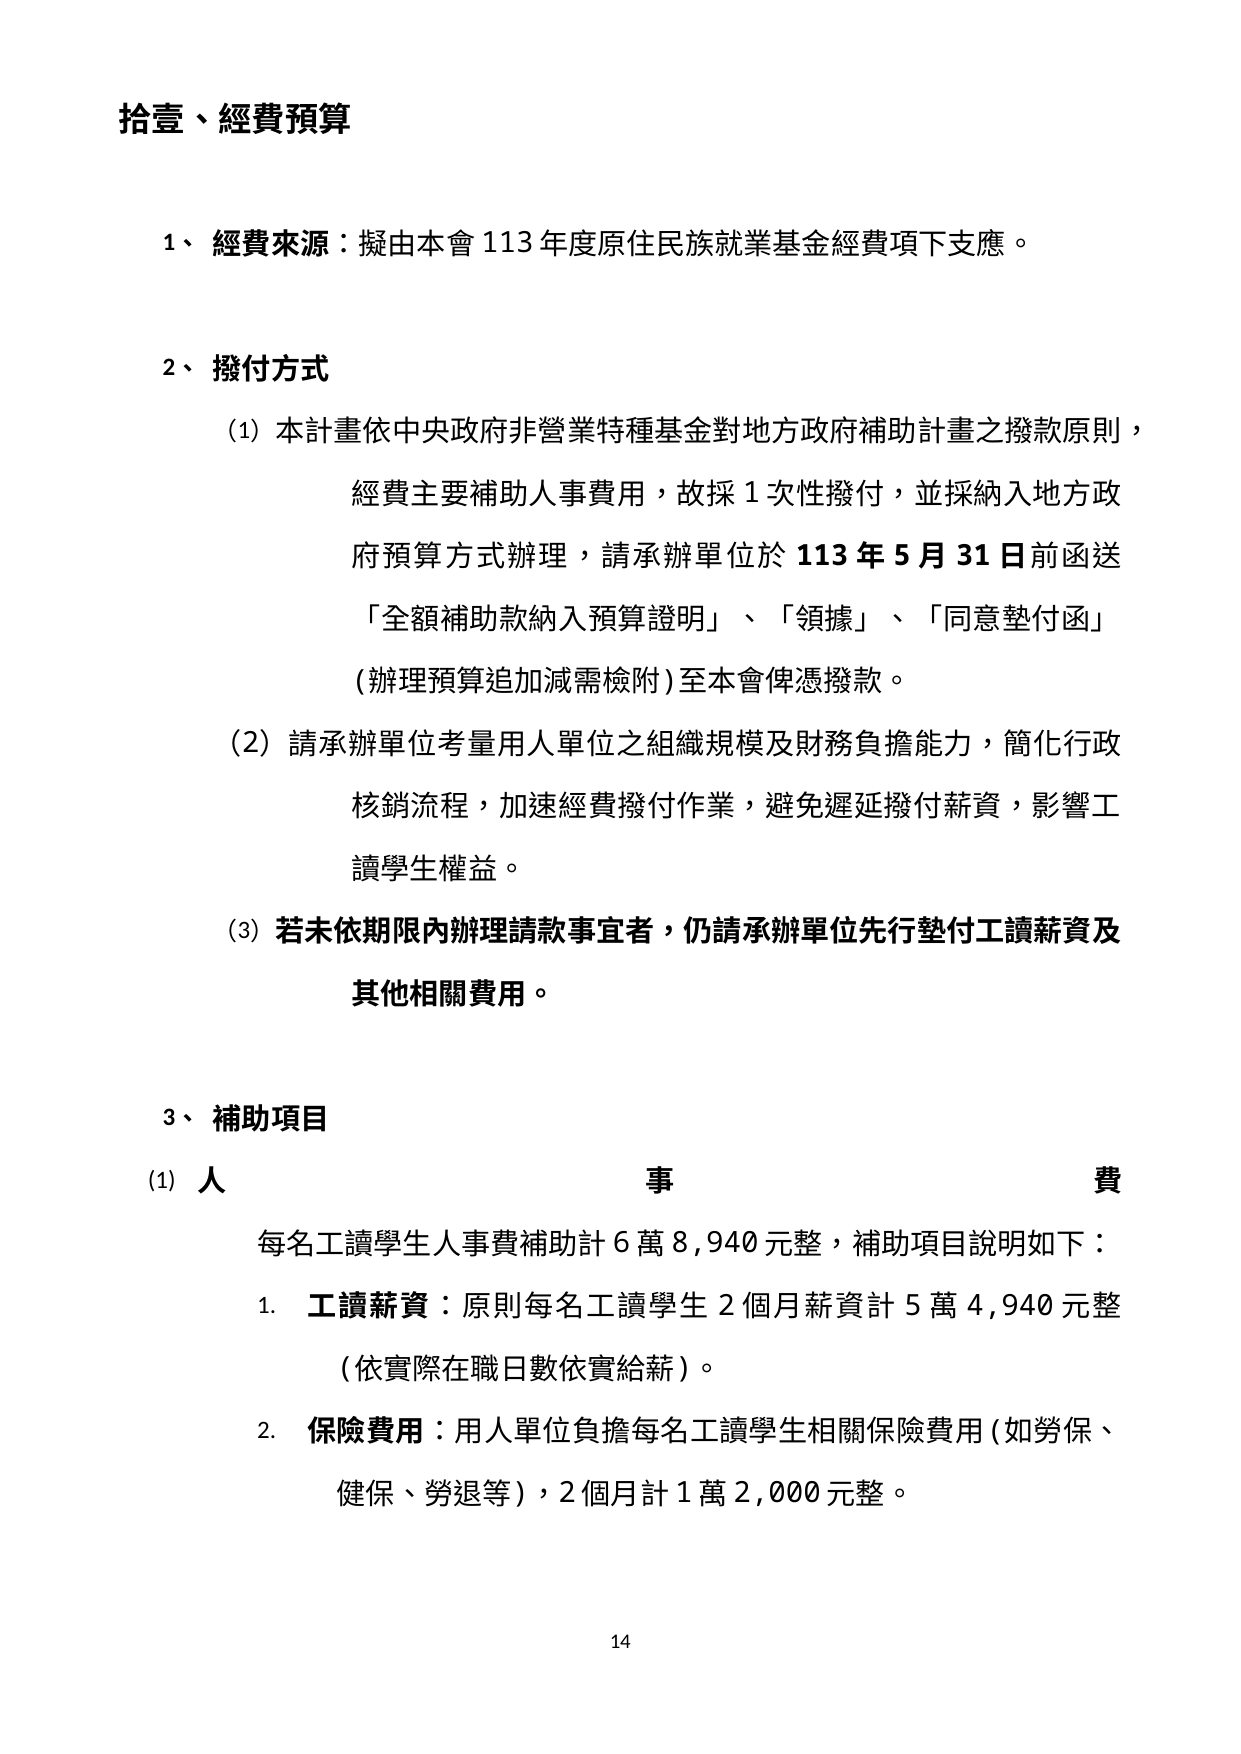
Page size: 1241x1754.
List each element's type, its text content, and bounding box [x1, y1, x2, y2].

list 工讀薪資：原則每名工讀學生2個月薪資計5萬4,940元整(依實際在職日數依實給薪)。 [257, 1262, 1122, 1387]
list 補助項目 [162, 1075, 1122, 1137]
list 保險費用：用人單位負擔每名工讀學生相關保險費用(如勞保、健保、勞退等)，2個月計1萬2,000元整。 [257, 1387, 1122, 1512]
list 請承辦單位考量用人單位之組織規模及財務負擔能力，簡化行政核銷流程，加速經費撥付作業，避免遲延撥付薪資，影響工讀學生權益。 [212, 700, 1122, 887]
list 撥付方式 [162, 325, 1122, 387]
list 人事費 每名工讀學生人事費補助計6萬8,940元整，補助項目說明如下： [148, 1137, 1122, 1262]
list 經費來源：擬由本會113年度原住民族就業基金經費項下支應。 [162, 200, 1122, 262]
list 若未依期限內辦理請款事宜者，仍請承辦單位先行墊付工讀薪資及其他相關費用。 [212, 887, 1122, 1012]
list 本計畫依中央政府非營業特種基金對地方政府補助計畫之撥款原則，經費主要補助人事費用，故採1次性撥付，並採納入地方政府預算方式辦理，請承辦單位於113年5月31日前函送「全額補助款納入預算證明」、「領據」、「同意墊付函」(辦理預算追加減需檢附)至本會俾憑撥款。 [212, 387, 1122, 700]
text 拾壹、經費預算 [118, 75, 1122, 137]
